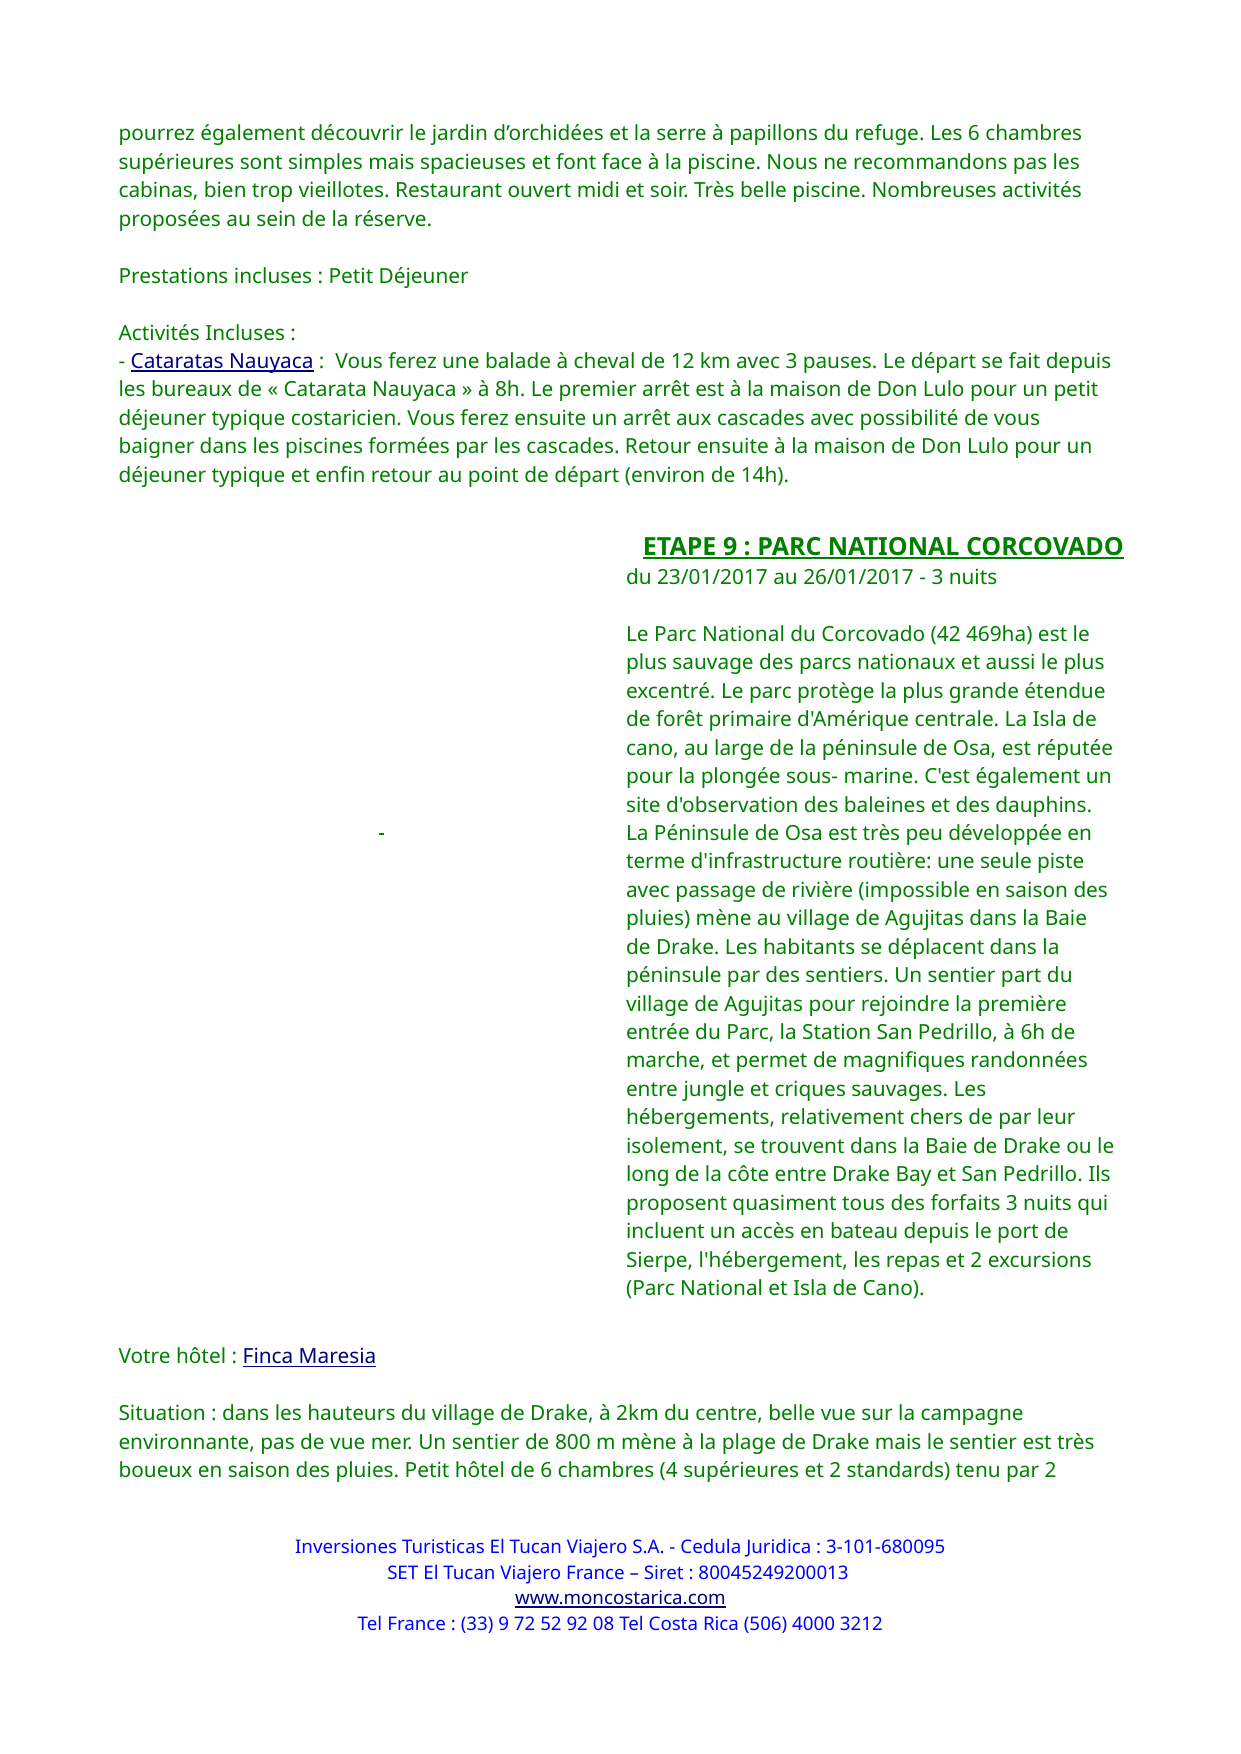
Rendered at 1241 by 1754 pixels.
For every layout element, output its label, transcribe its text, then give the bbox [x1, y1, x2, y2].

table_header ETAPE 9 : PARC NATIONAL CORCOVADO du 23/01/2017 au 26/01/2017 - 3 nuits Le Parc National du Corcovado (42 469ha) est le plus sauvage des parcs nationaux et aussi le plus excentré. Le parc protège la plus grande étendue de forêt primaire d'Amérique centrale. La Isla de cano, au large de la péninsule de Osa, est réputée pour la plongée sous- marine. C'est également un site d'observation des baleines et des dauphins. La Péninsule de Osa est très peu développée en terme d'infrastructure routière: une seule piste avec passage de rivière (impossible en saison des pluies) mène au village de Agujitas dans la Baie de Drake. Les habitants se déplacent dans la péninsule par des sentiers. Un sentier part du village de Agujitas pour rejoindre la première entrée du Parc, la Station San Pedrillo, à 6h de marche, et permet de magnifiques randonnées entre jungle et criques sauvages. Les hébergements, relativement chers de par leur isolement, se trouvent dans la Baie de Drake ou le long de la côte entre Drake Bay et San Pedrillo. Ils proposent quasiment tous des forfaits 3 nuits qui incluent un accès en bateau depuis le port de Sierpe, l'hébergement, les repas et 2 excursions (Parc National et Isla de Cano). [620, 523, 1122, 1307]
text Prestations incluses : Petit Déjeuner [118, 261, 1122, 289]
text Situation : dans les hauteurs du village de Drake, à 2km du centre, belle vue sur la campagne environnante, pas de vue mer. Un sentier de 800 m mène à la plage de Drake mais le sentier est très boueux en saison des pluies. Petit hôtel de 6 chambres (4 supérieures et 2 standards) tenu par 2 [118, 1398, 1122, 1484]
text Activités Incluses : [118, 318, 1122, 346]
text pourrez également découvrir le jardin d’orchidées et la serre à papillons du refuge. Les 6 chambres supérieures sont simples mais spacieuses et font face à la piscine. Nous ne recommandons pas les cabinas, bien trop vieillotes. Restaurant ouvert midi et soir. Très belle piscine. Nombreuses activités proposées au sein de la réserve. [118, 118, 1122, 232]
text Votre hôtel : Finca Maresia [118, 1341, 1122, 1370]
table_header [118, 523, 620, 1307]
text - Cataratas Nauyaca : Vous ferez une balade à cheval de 12 km avec 3 pauses. Le départ se fait depuis les bureaux de « Catarata Nauyaca » à 8h. Le premier arrêt est à la maison de Don Lulo pour un petit déjeuner typique costaricien. Vous ferez ensuite un arrêt aux cascades avec possibilité de vous baigner dans les piscines formées par les cascades. Retour ensuite à la maison de Don Lulo pour un déjeuner typique et enfin retour au point de départ (environ de 14h). [118, 346, 1122, 488]
